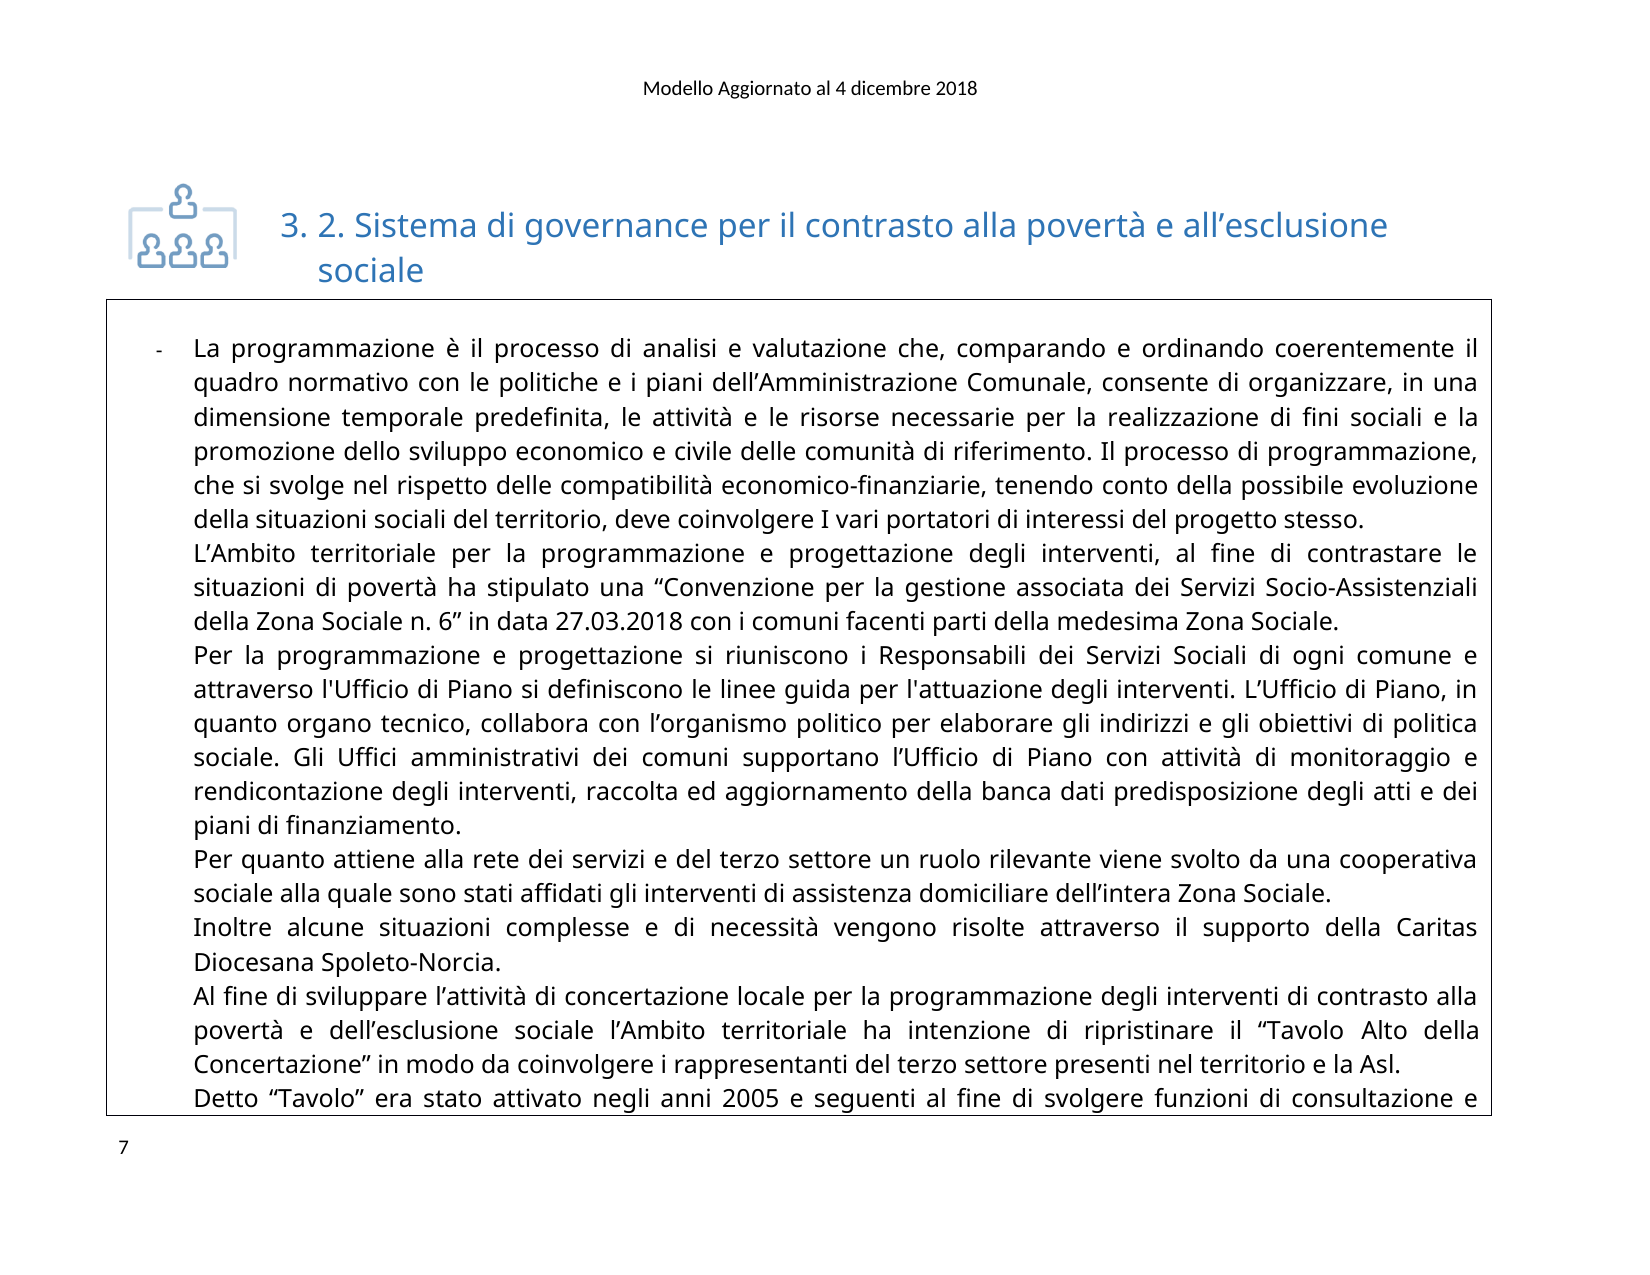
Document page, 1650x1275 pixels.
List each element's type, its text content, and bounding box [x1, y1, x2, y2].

table_header 2. Sistema di governance per il contrasto alla povertà e all’esclusione sociale [269, 162, 1491, 299]
table_header [107, 162, 269, 299]
table_cell La programmazione è il processo di analisi e valutazione che, comparando e ordinando coerentemente il quadro normativo con le politiche e i piani dell’Amministrazione Comunale, consente di organizzare, in una dimensione temporale predefinita, le attività e le risorse necessarie per la realizzazione di fini sociali e la promozione dello sviluppo economico e civile delle comunità di riferimento. Il processo di programmazione, che si svolge nel rispetto delle compatibilità economico-finanziarie, tenendo conto della possibile evoluzione della situazioni sociali del territorio, deve coinvolgere I vari portatori di interessi del progetto stesso. L’Ambito territoriale per la programmazione e progettazione degli interventi, al fine di contrastare le situazioni di povertà ha stipulato una “Convenzione per la gestione associata dei Servizi Socio-Assistenziali della Zona Sociale n. 6” in data 27.03.2018 con i comuni facenti parti della medesima Zona Sociale. Per la programmazione e progettazione si riuniscono i Responsabili dei Servizi Sociali di ogni comune e attraverso l'Ufficio di Piano si definiscono le linee guida per l'attuazione degli interventi. L’Ufficio di Piano, in quanto organo tecnico, collabora con l’organismo politico per elaborare gli indirizzi e gli obiettivi di politica sociale. Gli Uffici amministrativi dei comuni supportano l’Ufficio di Piano con attività di monitoraggio e rendicontazione degli interventi, raccolta ed aggiornamento della banca dati predisposizione degli atti e dei piani di finanziamento. Per quanto attiene alla rete dei servizi e del terzo settore un ruolo rilevante viene svolto da una cooperativa sociale alla quale sono stati affidati gli interventi di assistenza domiciliare dell’intera Zona Sociale. Inoltre alcune situazioni complesse e di necessità vengono risolte attraverso il supporto della Caritas Diocesana Spoleto-Norcia. Al fine di sviluppare l’attività di concertazione locale per la programmazione degli interventi di contrasto alla povertà e dell’esclusione sociale l’Ambito territoriale ha intenzione di ripristinare il “Tavolo Alto della Concertazione” in modo da coinvolgere i rappresentanti del terzo settore presenti nel territorio e la Asl. Detto “Tavolo” era stato attivato negli anni 2005 e seguenti al fine di svolgere funzioni di consultazione e [107, 300, 1491, 1114]
picture [118, 161, 247, 290]
